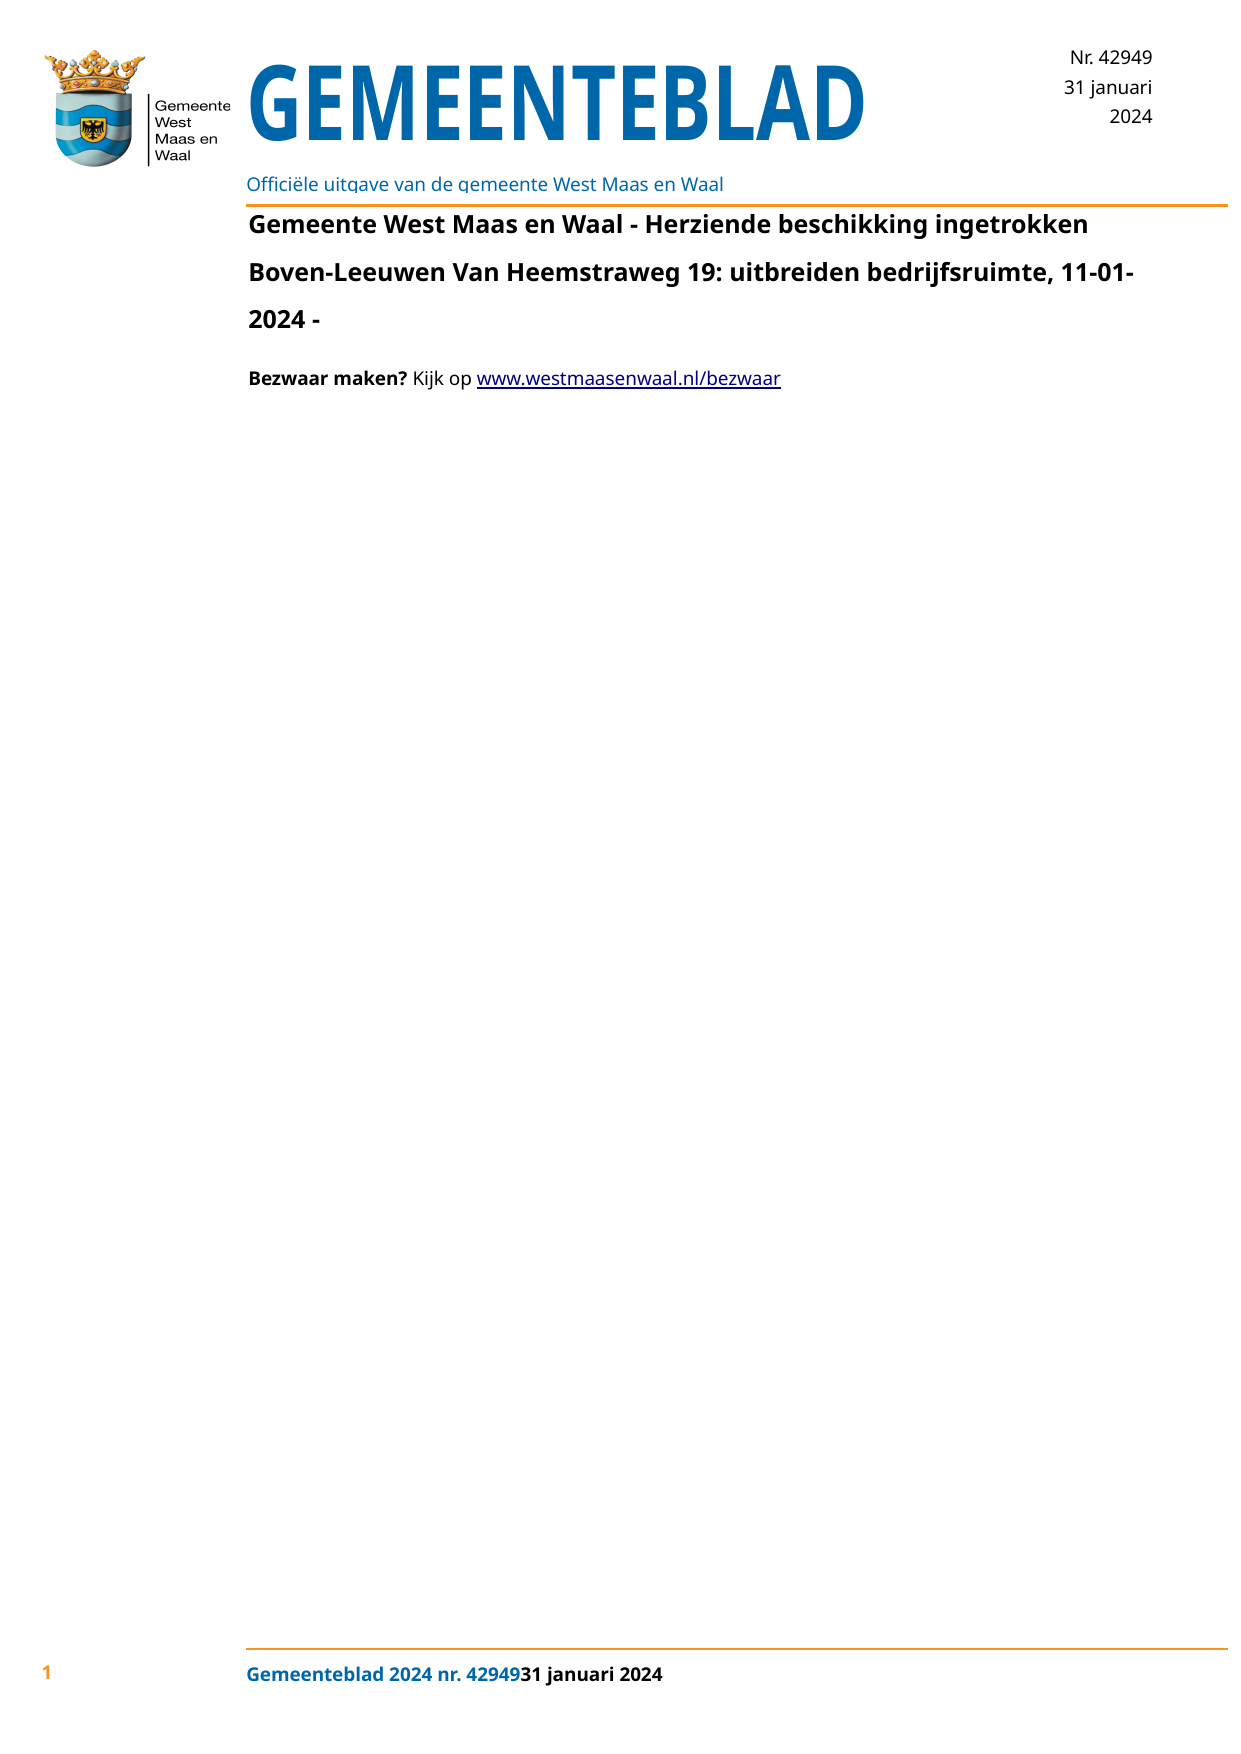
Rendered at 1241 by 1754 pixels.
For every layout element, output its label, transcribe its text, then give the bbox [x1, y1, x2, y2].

text Gemeente West Maas en Waal - Herziende beschikking ingetrokken Boven-Leeuwen Van Heemstraweg 19: uitbreiden bedrijfsruimte, 11-01-2024 - [248, 207, 1152, 336]
text Bezwaar maken? Kijk op www.westmaasenwaal.nl/bezwaar [248, 366, 1152, 391]
picture [41, 47, 231, 172]
